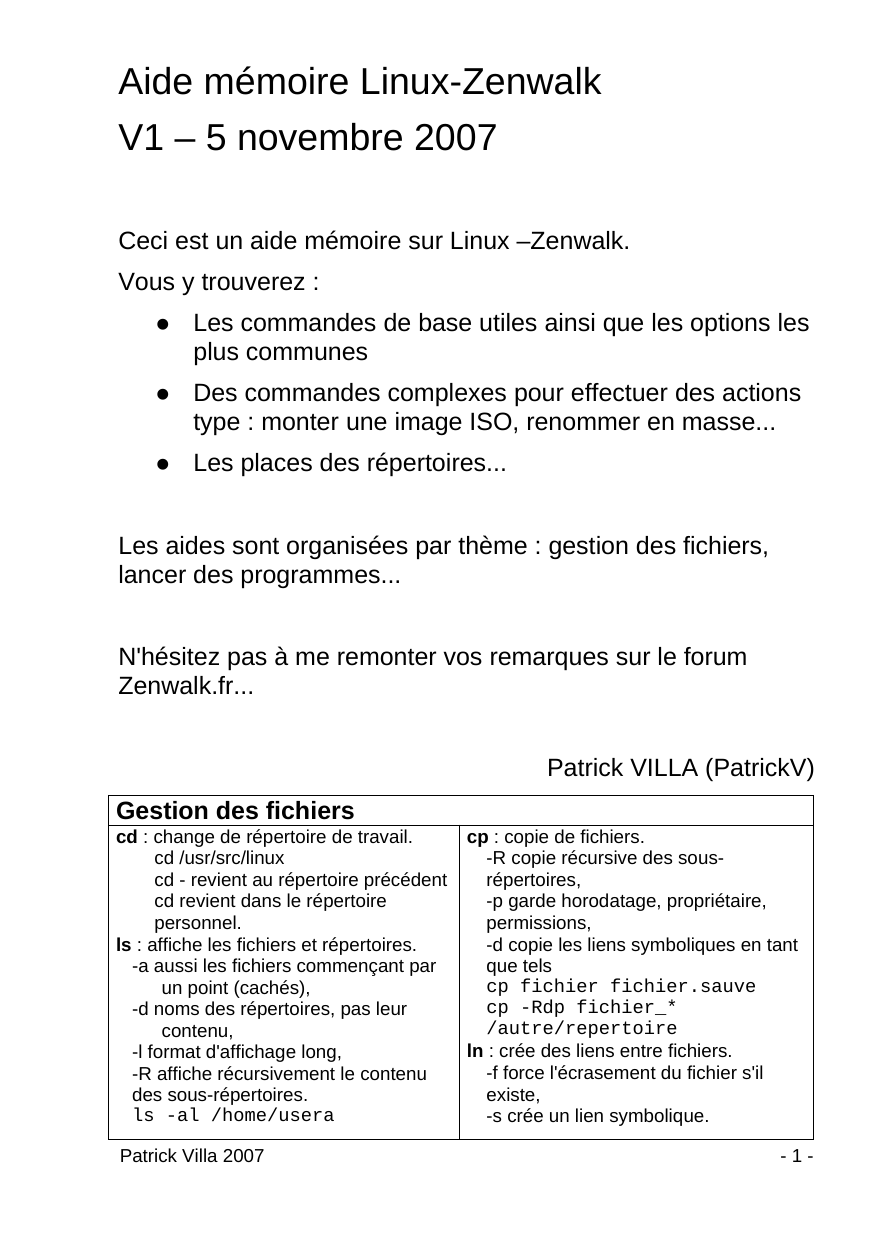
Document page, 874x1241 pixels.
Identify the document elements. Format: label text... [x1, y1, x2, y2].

list Des commandes complexes pour effectuer des actions type : monter une image ISO, renommer en masse... [156, 378, 815, 436]
table_header Gestion des fichiers [109, 796, 813, 824]
table_cell cp : copie de fichiers. -R copie récursive des sous-répertoires, -p garde horodatage, propriétaire, permissions, -d copie les liens symboliques en tant que tels cp fichier fichier.sauve cp -Rdp fichier_* /autre/repertoire ln : crée des liens entre fichiers. -f force l'écrasement du fichier s'il existe, -s crée un lien symbolique. [460, 826, 813, 1139]
text Ceci est un aide mémoire sur Linux –Zenwalk. [118, 226, 815, 255]
text V1 – 5 novembre 2007 [118, 115, 815, 158]
text Les aides sont organisées par thème : gestion des fichiers, lancer des programmes... [118, 531, 815, 588]
text Aide mémoire Linux-Zenwalk [118, 59, 815, 102]
table_cell cd : change de répertoire de travail. cd /usr/src/linux cd - revient au répertoire précédent cd revient dans le répertoire personnel. ls : affiche les fichiers et répertoires. -a aussi les fichiers commençant par un point (cachés), -d noms des répertoires, pas leur contenu, -l format d'affichage long, -R affiche récursivement le contenu des sous-répertoires. ls -al /home/usera [109, 826, 459, 1139]
text Vous y trouverez : [118, 267, 815, 296]
list Les places des répertoires... [156, 448, 815, 477]
text Patrick VILLA (PatrickV) [118, 753, 815, 782]
list Les commandes de base utiles ainsi que les options les plus communes [156, 308, 815, 366]
text N'hésitez pas à me remonter vos remarques sur le forum Zenwalk.fr... [118, 642, 815, 700]
